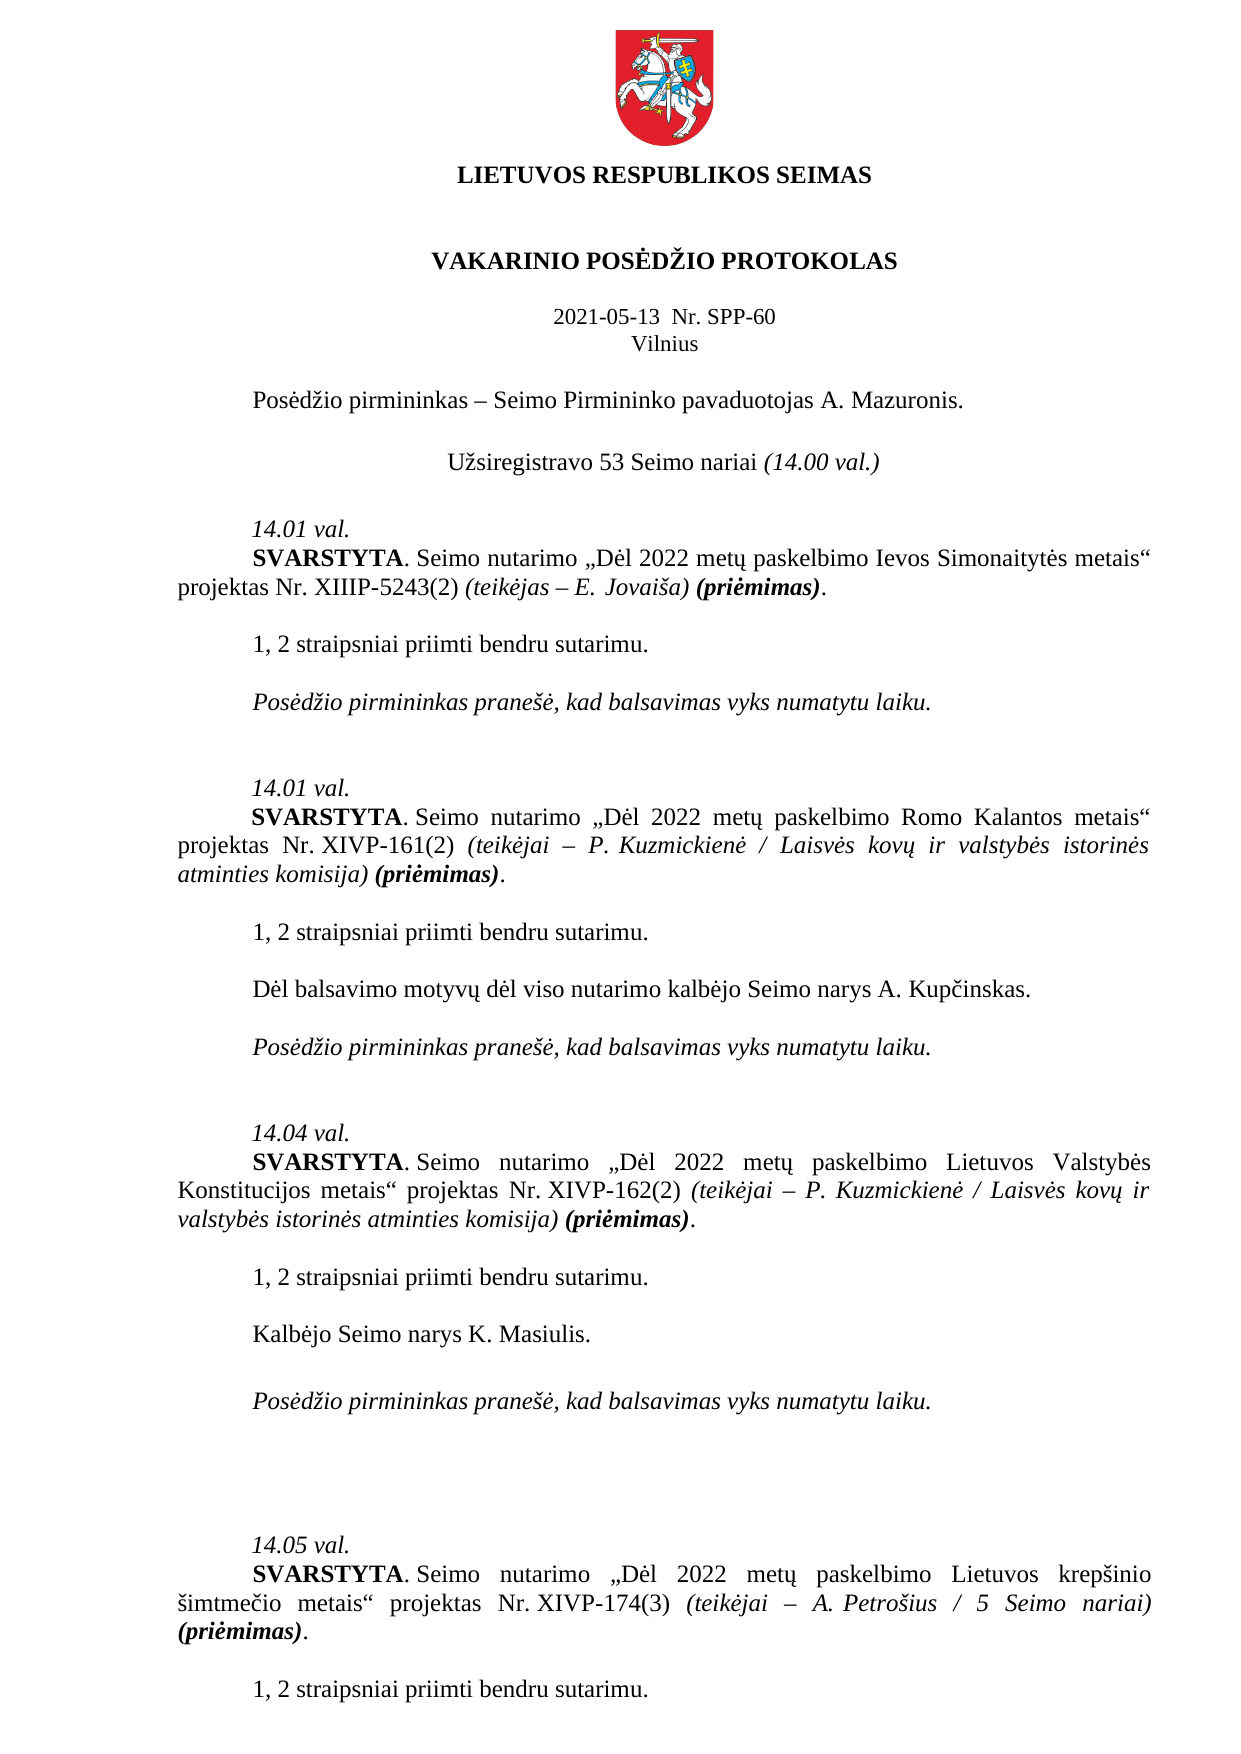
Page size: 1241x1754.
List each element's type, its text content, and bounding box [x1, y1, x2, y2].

text Vilnius [177, 330, 1152, 356]
text 14.04 val. [177, 1118, 1152, 1147]
text Posėdžio pirmininkas pranešė, kad balsavimas vyks numatytu laiku. [177, 1032, 1152, 1061]
text 1, 2 straipsniai priimti bendru sutarimu. [177, 917, 1152, 946]
text Posėdžio pirmininkas pranešė, kad balsavimas vyks numatytu laiku. [177, 687, 1152, 716]
text Posėdžio pirmininkas – Seimo Pirmininko pavaduotojas A. Mazuronis. [177, 385, 1152, 414]
text 2021-05-13 Nr. SPP-60 [177, 303, 1152, 330]
text SVARSTYTA. Seimo nutarimo „Dėl 2022 metų paskelbimo Romo Kalantos metais“ projektas Nr. XIVP-161(2) (teikėjai – P. Kuzmickienė / Laisvės kovų ir valstybės istorinės atminties komisija) (priėmimas). [177, 802, 1152, 888]
text 14.01 val. [177, 773, 1152, 802]
text Kalbėjo Seimo narys K. Masiulis. [177, 1319, 1152, 1348]
text Posėdžio pirmininkas pranešė, kad balsavimas vyks numatytu laiku. [177, 1386, 1152, 1415]
text VAKARINIO POSĖDŽIO PROTOKOLAS [177, 246, 1152, 275]
text Dėl balsavimo motyvų dėl viso nutarimo kalbėjo Seimo narys A. Kupčinskas. [177, 974, 1152, 1003]
text SVARSTYTA. Seimo nutarimo „Dėl 2022 metų paskelbimo Ievos Simonaitytės metais“ projektas Nr. XIIIP-5243(2) (teikėjas – E. Jovaiša) (priėmimas). [177, 543, 1152, 601]
text 1, 2 straipsniai priimti bendru sutarimu. [177, 629, 1152, 658]
text Užsiregistravo 53 Seimo nariai (14.00 val.) [177, 447, 1152, 476]
text 14.05 val. [177, 1530, 1152, 1559]
text 1, 2 straipsniai priimti bendru sutarimu. [177, 1262, 1152, 1291]
text 1, 2 straipsniai priimti bendru sutarimu. [177, 1674, 1152, 1703]
text 14.01 val. [177, 514, 1152, 543]
text Lietuvos Respublikos Seimas [177, 160, 1152, 188]
text SVARSTYTA. Seimo nutarimo „Dėl 2022 metų paskelbimo Lietuvos Valstybės Konstitucijos metais“ projektas Nr. XIVP-162(2) (teikėjai – P. Kuzmickienė / Laisvės kovų ir valstybės istorinės atminties komisija) (priėmimas). [177, 1147, 1152, 1233]
text SVARSTYTA. Seimo nutarimo „Dėl 2022 metų paskelbimo Lietuvos krepšinio šimtmečio metais“ projektas Nr. XIVP-174(3) (teikėjai – A. Petrošius / 5 Seimo nariai) (priėmimas). [177, 1559, 1152, 1645]
